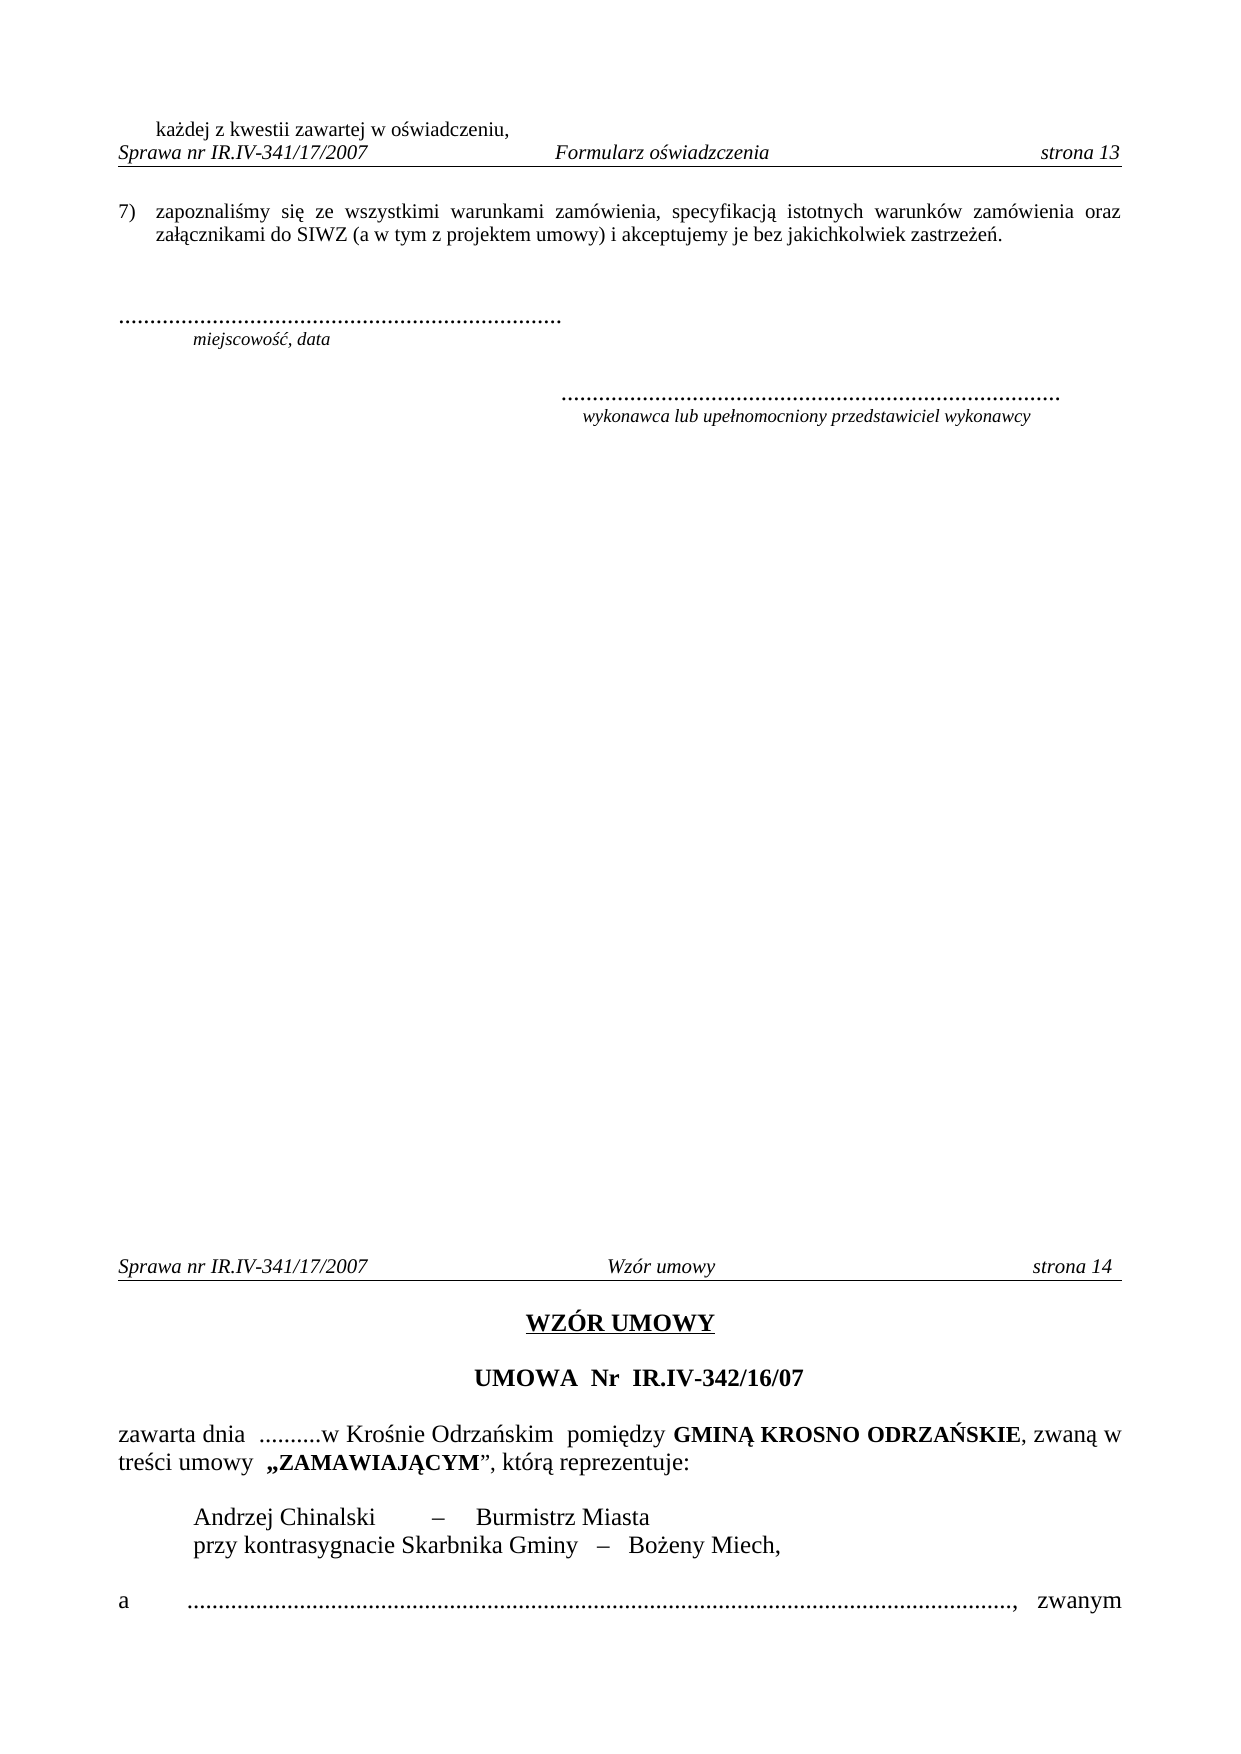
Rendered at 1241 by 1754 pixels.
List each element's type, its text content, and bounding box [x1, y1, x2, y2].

text wykonawca lub upełnomocniony przedstawiciel wykonawcy [118, 405, 1122, 426]
text zawarta dnia ..........w Krośnie Odrzańskim pomiędzy GMINĄ KROSNO ODRZAŃSKIE, zwaną w treści umowy „ZAMAWIAJĄCYM”, którą reprezentuje: [118, 1420, 1122, 1475]
list zapoznaliśmy się ze wszystkimi warunkami zamówienia, specyfikacją istotnych warunków zamówienia oraz załącznikami do SIWZ (a w tym z projektem umowy) i akceptujemy je bez jakichkolwiek zastrzeżeń. [118, 200, 1122, 246]
text ....................................................................... [118, 301, 1122, 329]
text ................................................................................ [561, 378, 1122, 405]
text a ...................................................................................................................................., zwanym [118, 1586, 1122, 1614]
list każdej z kwestii zawartej w oświadczeniu, [118, 118, 1122, 141]
text przy kontrasygnacie Skarbnika Gminy – Bożeny Miech, [193, 1531, 1122, 1558]
text miejscowość, data [118, 329, 1122, 350]
subtitle Sprawa nr IR.IV-341/17/2007 Formularz oświadzczenia strona 13 [118, 141, 1122, 166]
subtitle Sprawa nr IR.IV-341/17/2007 Wzór umowy strona 14 [118, 1255, 1122, 1280]
subtitle UMOWA Nr IR.IV-342/16/07 [156, 1364, 1122, 1392]
text WZÓR UMOWY [118, 1309, 1122, 1337]
text Andrzej Chinalski – Burmistrz Miasta [156, 1503, 1122, 1531]
